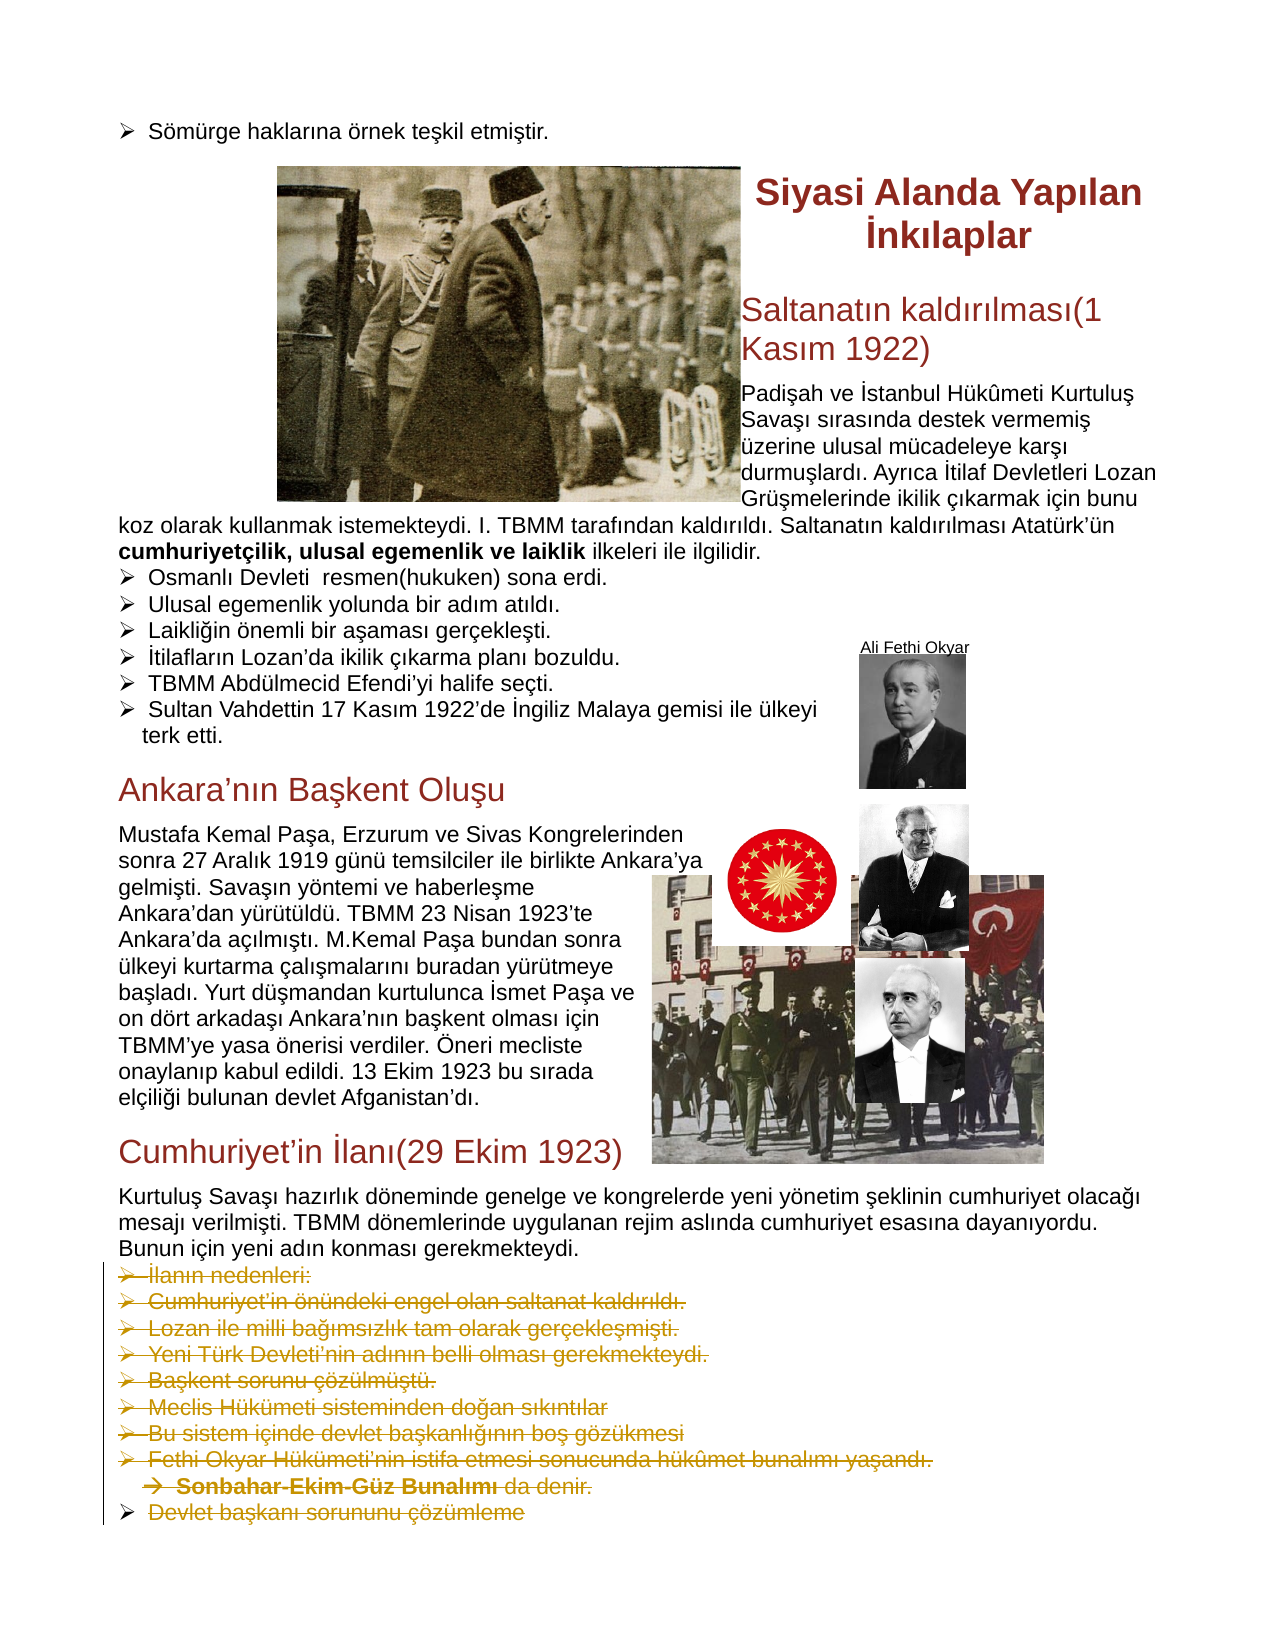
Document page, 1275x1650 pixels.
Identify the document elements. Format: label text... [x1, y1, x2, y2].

list Laikliğin önemli bir aşaması gerçekleşti. [118, 617, 1157, 643]
list İtilafların Lozan’da ikilik çıkarma planı bozuldu. [118, 643, 949, 670]
picture [651, 804, 1044, 1164]
list Sömürge haklarına örnek teşkil etmiştir. [118, 118, 1157, 144]
subtitle Saltanatın kaldırılması(1 Kasım 1922) [741, 290, 1157, 367]
list [966, 670, 1157, 696]
list Ulusal egemenlik yolunda bir adım atıldı. [118, 591, 1157, 617]
list TBMM Abdülmecid Efendi’yi halife seçti. [118, 670, 859, 696]
subtitle [118, 169, 277, 257]
subtitle Siyasi Alanda Yapılan İnkılaplar [741, 169, 1157, 257]
list [966, 696, 1157, 749]
subtitle [118, 290, 277, 367]
text Mustafa Kemal Paşa, Erzurum ve Sivas Kongrelerinden sonra 27 Aralık 1919 günü temsilciler ile birlikte Ankara’ya gelmişti. Savaşın yöntemi ve haberleşme Ankara’dan yürütüldü. TBMM 23 Nisan 1923’te Ankara’da açılmıştı. M.Kemal Paşa bundan sonra ülkeyi kurtarma çalışmalarını buradan yürütmeye başladı. Yurt düşmandan kurtulunca İsmet Paşa ve on dört arkadaşı Ankara’nın başkent olması için TBMM’ye yasa önerisi verdiler. Öneri mecliste onaylanıp kabul edildi. 13 Ekim 1923 bu sırada elçiliği bulunan devlet Afganistan’dı. [118, 821, 712, 1111]
text Kurtuluş Savaşı hazırlık döneminde genelge ve kongrelerde yeni yönetim şeklinin cumhuriyet olacağı mesajı verilmişti. TBMM dönemlerinde uygulanan rejim aslında cumhuriyet esasına dayanıyordu. Bunun için yeni adın konması gerekmekteydi. [118, 1183, 1157, 1262]
list Sultan Vahdettin 17 Kasım 1922’de İngiliz Malaya gemisi ile ülkeyi terk etti. [118, 696, 859, 749]
text Padişah ve İstanbul Hükûmeti Kurtuluş Savaşı sırasında destek vermemiş üzerine ulusal mücadeleye karşı durmuşlardı. Ayrıca İtilaf Devletleri Lozan Grüşmelerinde ikilik çıkarmak için bunu koz olarak kullanmak istemekteydi. I. TBMM tarafından kaldırıldı. Saltanatın kaldırılması Atatürk’ün cumhuriyetçilik, ulusal egemenlik ve laiklik ilkeleri ile ilgilidir. [118, 380, 1157, 564]
text [969, 821, 1157, 1111]
list Osmanlı Devleti resmen(hukuken) sona erdi. [118, 564, 1157, 591]
list İtilafların Lozan’da ikilik çıkarma planı bozuldu. [941, 643, 1157, 670]
subtitle Cumhuriyet’in İlanı(29 Ekim 1923) [118, 1132, 1157, 1170]
picture [859, 654, 966, 789]
subtitle Ankara’nın Başkent Oluşu [118, 770, 1157, 808]
picture [277, 166, 741, 502]
